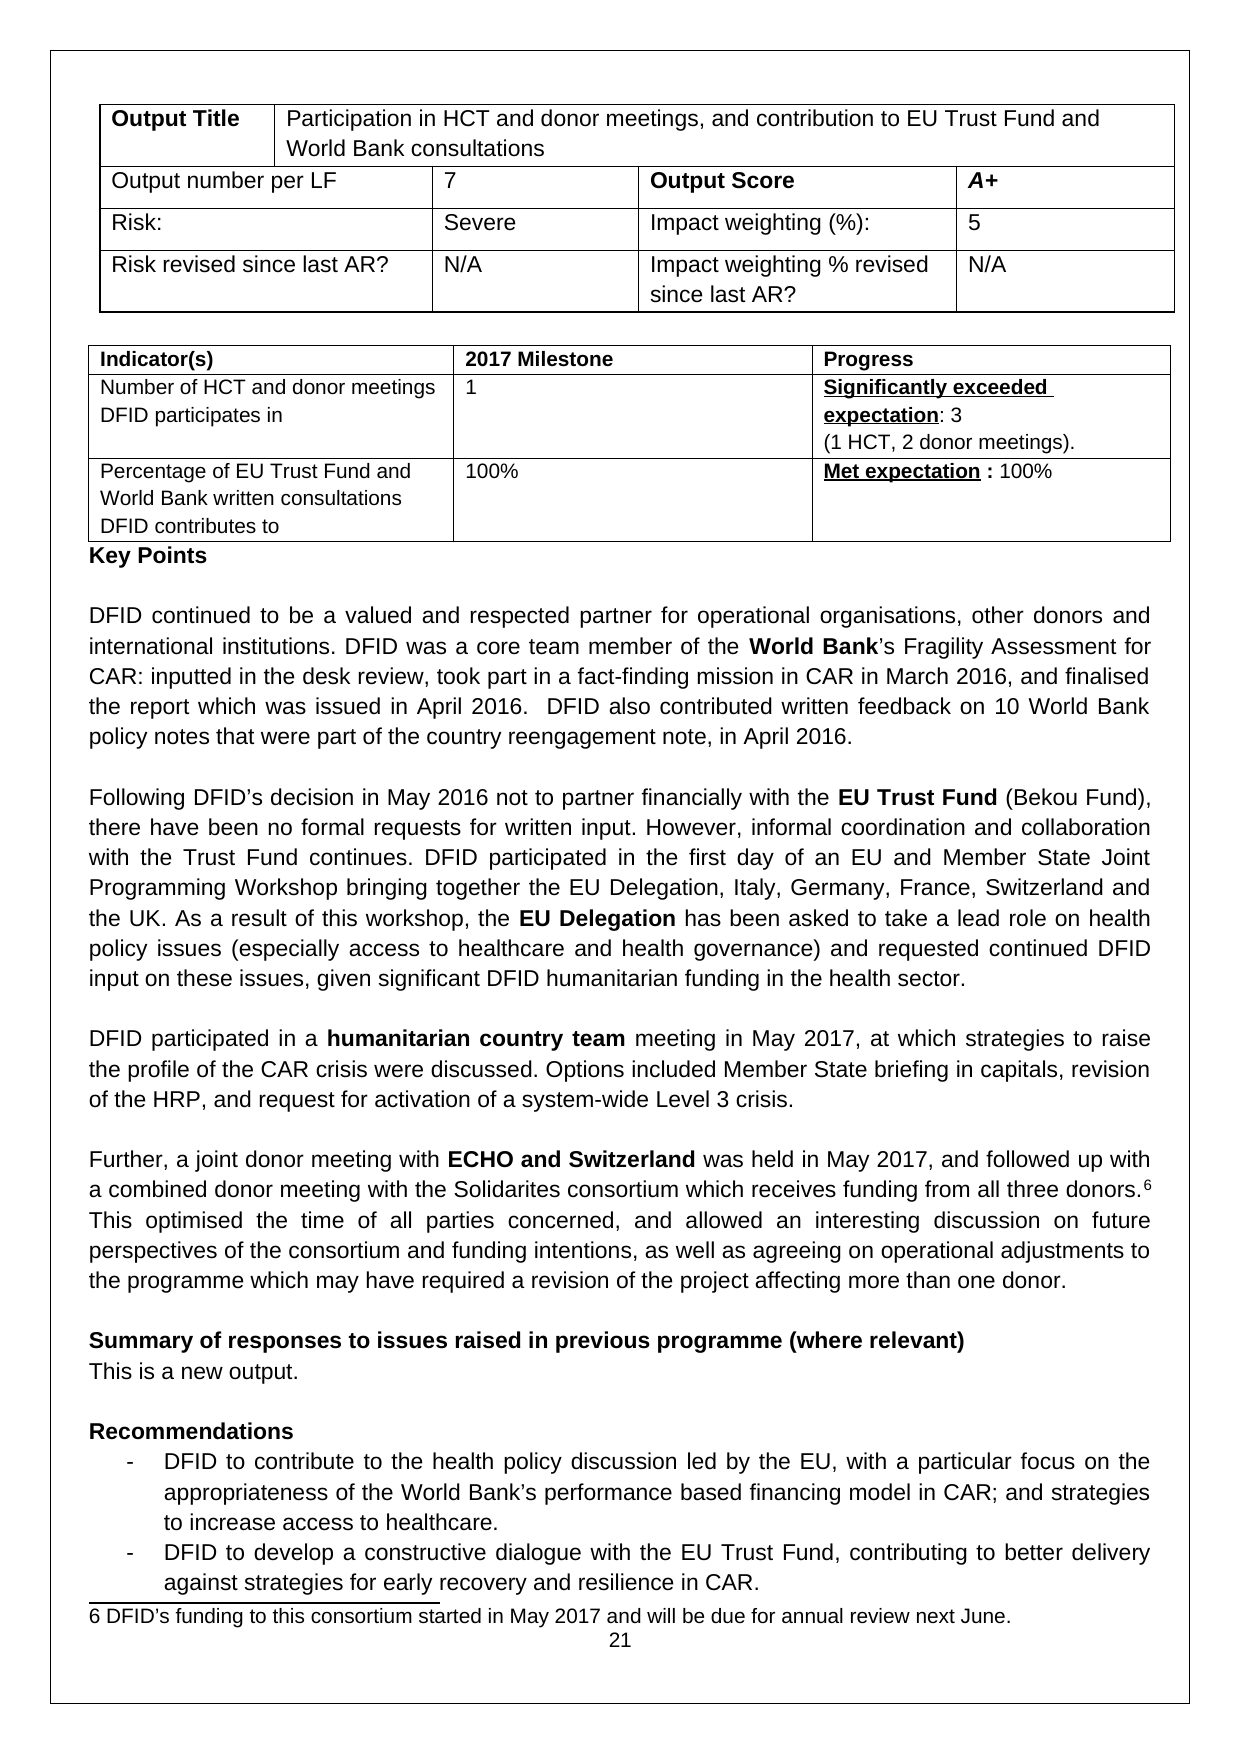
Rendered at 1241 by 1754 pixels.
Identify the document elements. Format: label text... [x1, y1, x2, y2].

text Further, a joint donor meeting with ECHO and Switzerland was held in May 2017, and followed up with a combined donor meeting with the Solidarites consortium which receives funding from all three donors. This optimised the time of all parties concerned, and allowed an interesting discussion on future perspectives of the consortium and funding intentions, as well as agreeing on operational adjustments to the programme which may have required a revision of the project affecting more than one donor. [89, 1146, 1152, 1293]
text This is a new output. [89, 1358, 1152, 1384]
table_header Output Title [101, 105, 274, 166]
table_cell Number of HCT and donor meetings DFID participates in [89, 375, 453, 457]
table_cell Impact weighting % revised since last AR? [639, 251, 956, 311]
text Summary of responses to issues raised in previous programme (where relevant) [89, 1327, 1152, 1354]
text Following DFID’s decision in May 2016 not to partner financially with the EU Trust Fund (Bekou Fund), there have been no formal requests for written input. However, informal coordination and collaboration with the Trust Fund continues. DFID participated in the first day of an EU and Member State Joint Programming Workshop bringing together the EU Delegation, Italy, Germany, France, Switzerland and the UK. As a result of this workshop, the EU Delegation has been asked to take a lead role on health policy issues (especially access to healthcare and health governance) and requested continued DFID input on these issues, given significant DFID humanitarian funding in the health sector. [89, 784, 1152, 991]
list DFID to develop a constructive dialogue with the EU Trust Fund, contributing to better delivery against strategies for early recovery and resilience in CAR. [126, 1539, 1152, 1596]
table_cell 100% [454, 459, 812, 541]
text Key Points [89, 542, 1152, 568]
text Recommendations [89, 1418, 1152, 1444]
table_header 2017 Milestone [454, 346, 812, 374]
table_header Participation in HCT and donor meetings, and contribution to EU Trust Fund and World Bank consultations [275, 105, 1174, 166]
table_cell Met expectation : 100% [813, 459, 1170, 541]
table_header Progress [813, 346, 1170, 374]
table_cell A+ [957, 167, 1174, 208]
text DFID continued to be a valued and respected partner for operational organisations, other donors and international institutions. DFID was a core team member of the World Bank’s Fragility Assessment for CAR: inputted in the desk review, took part in a fact-finding mission in CAR in March 2016, and finalised the report which was issued in April 2016. DFID also contributed written feedback on 10 World Bank policy notes that were part of the country reengagement note, in April 2016. [89, 602, 1152, 750]
list DFID to contribute to the health policy discussion led by the EU, with a particular focus on the appropriateness of the World Bank’s performance based financing model in CAR; and strategies to increase access to healthcare. [126, 1448, 1152, 1535]
text DFID participated in a humanitarian country team meeting in May 2017, at which strategies to raise the profile of the CAR crisis were discussed. Options included Member State briefing in capitals, revision of the HRP, and request for activation of a system-wide Level 3 crisis. [89, 1025, 1152, 1112]
table_cell Significantly exceeded expectation: 3 (1 HCT, 2 donor meetings). [813, 375, 1170, 457]
table_cell Risk revised since last AR? [101, 251, 432, 311]
table_header Indicator(s) [89, 346, 453, 374]
table_cell 1 [454, 375, 812, 457]
table_cell 5 [957, 209, 1174, 250]
table_cell 7 [433, 167, 638, 208]
text DFID’s funding to this consortium started in May 2017 and will be due for annual review next June. [89, 1603, 1152, 1627]
table_cell Severe [433, 209, 638, 250]
table_cell Percentage of EU Trust Fund and World Bank written consultations DFID contributes to [89, 459, 453, 541]
table_cell Risk: [101, 209, 432, 250]
table_cell N/A [957, 251, 1174, 311]
table_cell Output Score [639, 167, 956, 208]
table_cell Impact weighting (%): [639, 209, 956, 250]
table_cell N/A [433, 251, 638, 311]
table_cell Output number per LF [101, 167, 432, 208]
